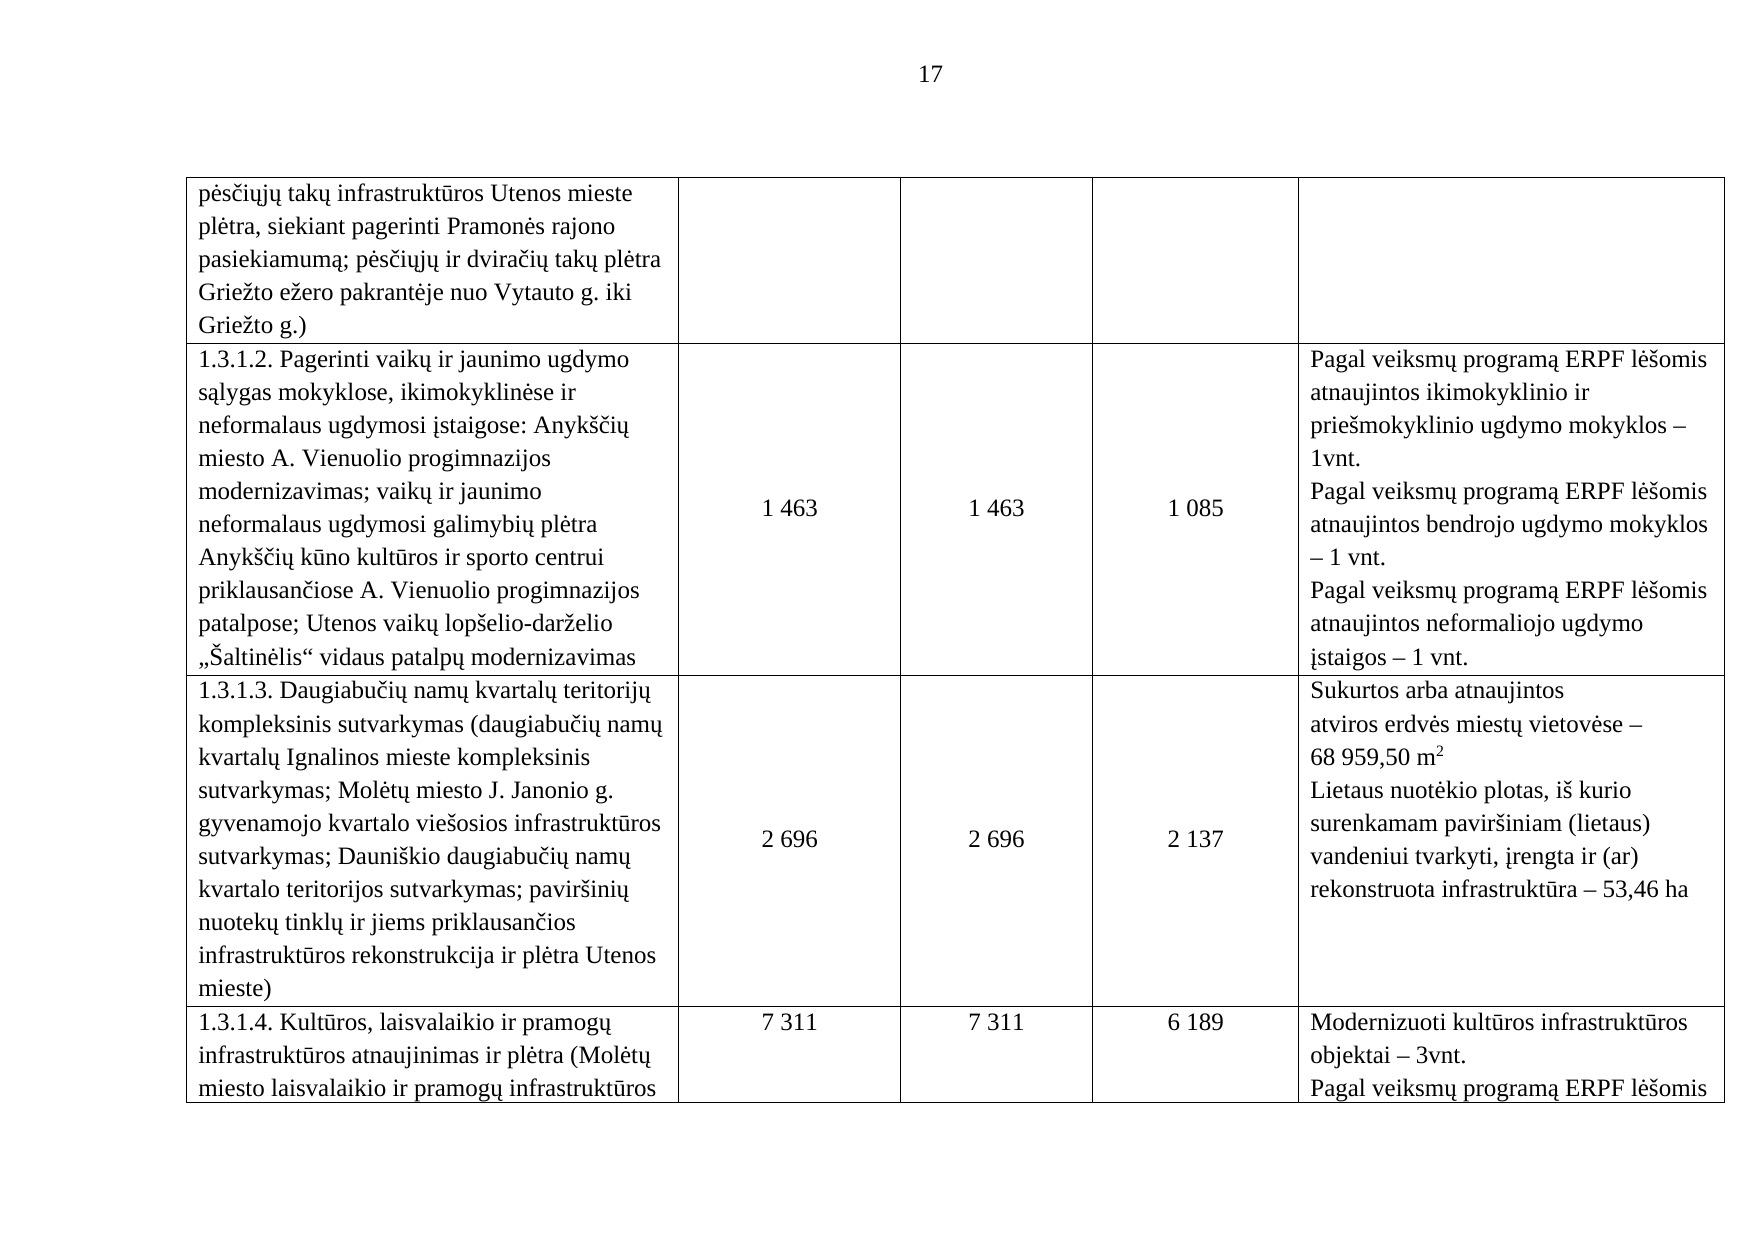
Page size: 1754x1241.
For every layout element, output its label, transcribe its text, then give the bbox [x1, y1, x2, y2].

table_cell Pagal veiksmų programą ERPF lėšomis atnaujintos ikimokyklinio ir priešmokyklinio ugdymo mokyklos – 1vnt. Pagal veiksmų programą ERPF lėšomis atnaujintos bendrojo ugdymo mokyklos – 1 vnt. Pagal veiksmų programą ERPF lėšomis atnaujintos neformaliojo ugdymo įstaigos – 1 vnt. [1299, 344, 1724, 674]
table_cell 2 137 [1093, 676, 1298, 1006]
table_cell Modernizuoti kultūros infrastruktūros objektai – 3vnt. Pagal veiksmų programą ERPF lėšomis [1299, 1007, 1724, 1102]
table_cell [1093, 178, 1298, 343]
table_cell Sukurtos arba atnaujintos atviros erdvės miestų vietovėse – 68 959,50 m2 Lietaus nuotėkio plotas, iš kurio surenkamam paviršiniam (lietaus) vandeniui tvarkyti, įrengta ir (ar) rekonstruota infrastruktūra – 53,46 ha [1299, 676, 1724, 1006]
table_cell 6 189 [1093, 1007, 1298, 1102]
table_cell 1 463 [679, 344, 900, 674]
table_cell 7 311 [901, 1007, 1092, 1102]
table_cell [1299, 178, 1724, 343]
table_cell 2 696 [679, 676, 900, 1006]
table_cell 1 085 [1093, 344, 1298, 674]
table_cell 1 463 [901, 344, 1092, 674]
table_cell 1.3.1.3. Daugiabučių namų kvartalų teritorijų kompleksinis sutvarkymas (daugiabučių namų kvartalų Ignalinos mieste kompleksinis sutvarkymas; Molėtų miesto J. Janonio g. gyvenamojo kvartalo viešosios infrastruktūros sutvarkymas; Dauniškio daugiabučių namų kvartalo teritorijos sutvarkymas; paviršinių nuotekų tinklų ir jiems priklausančios infrastruktūros rekonstrukcija ir plėtra Utenos mieste) [187, 676, 678, 1006]
table_cell pėsčiųjų takų infrastruktūros Utenos mieste plėtra, siekiant pagerinti Pramonės rajono pasiekiamumą; pėsčiųjų ir dviračių takų plėtra Griežto ežero pakrantėje nuo Vytauto g. iki Griežto g.) [187, 178, 678, 343]
table_cell 2 696 [901, 676, 1092, 1006]
table_cell [901, 178, 1092, 343]
table_cell [679, 178, 900, 343]
table_cell 1.3.1.2. Pagerinti vaikų ir jaunimo ugdymo sąlygas mokyklose, ikimokyklinėse ir neformalaus ugdymosi įstaigose: Anykščių miesto A. Vienuolio progimnazijos modernizavimas; vaikų ir jaunimo neformalaus ugdymosi galimybių plėtra Anykščių kūno kultūros ir sporto centrui priklausančiose A. Vienuolio progimnazijos patalpose; Utenos vaikų lopšelio-darželio „Šaltinėlis“ vidaus patalpų modernizavimas [187, 344, 678, 674]
table_cell 7 311 [679, 1007, 900, 1102]
table_cell 1.3.1.4. Kultūros, laisvalaikio ir pramogų infrastruktūros atnaujinimas ir plėtra (Molėtų miesto laisvalaikio ir pramogų infrastruktūros [187, 1007, 678, 1102]
